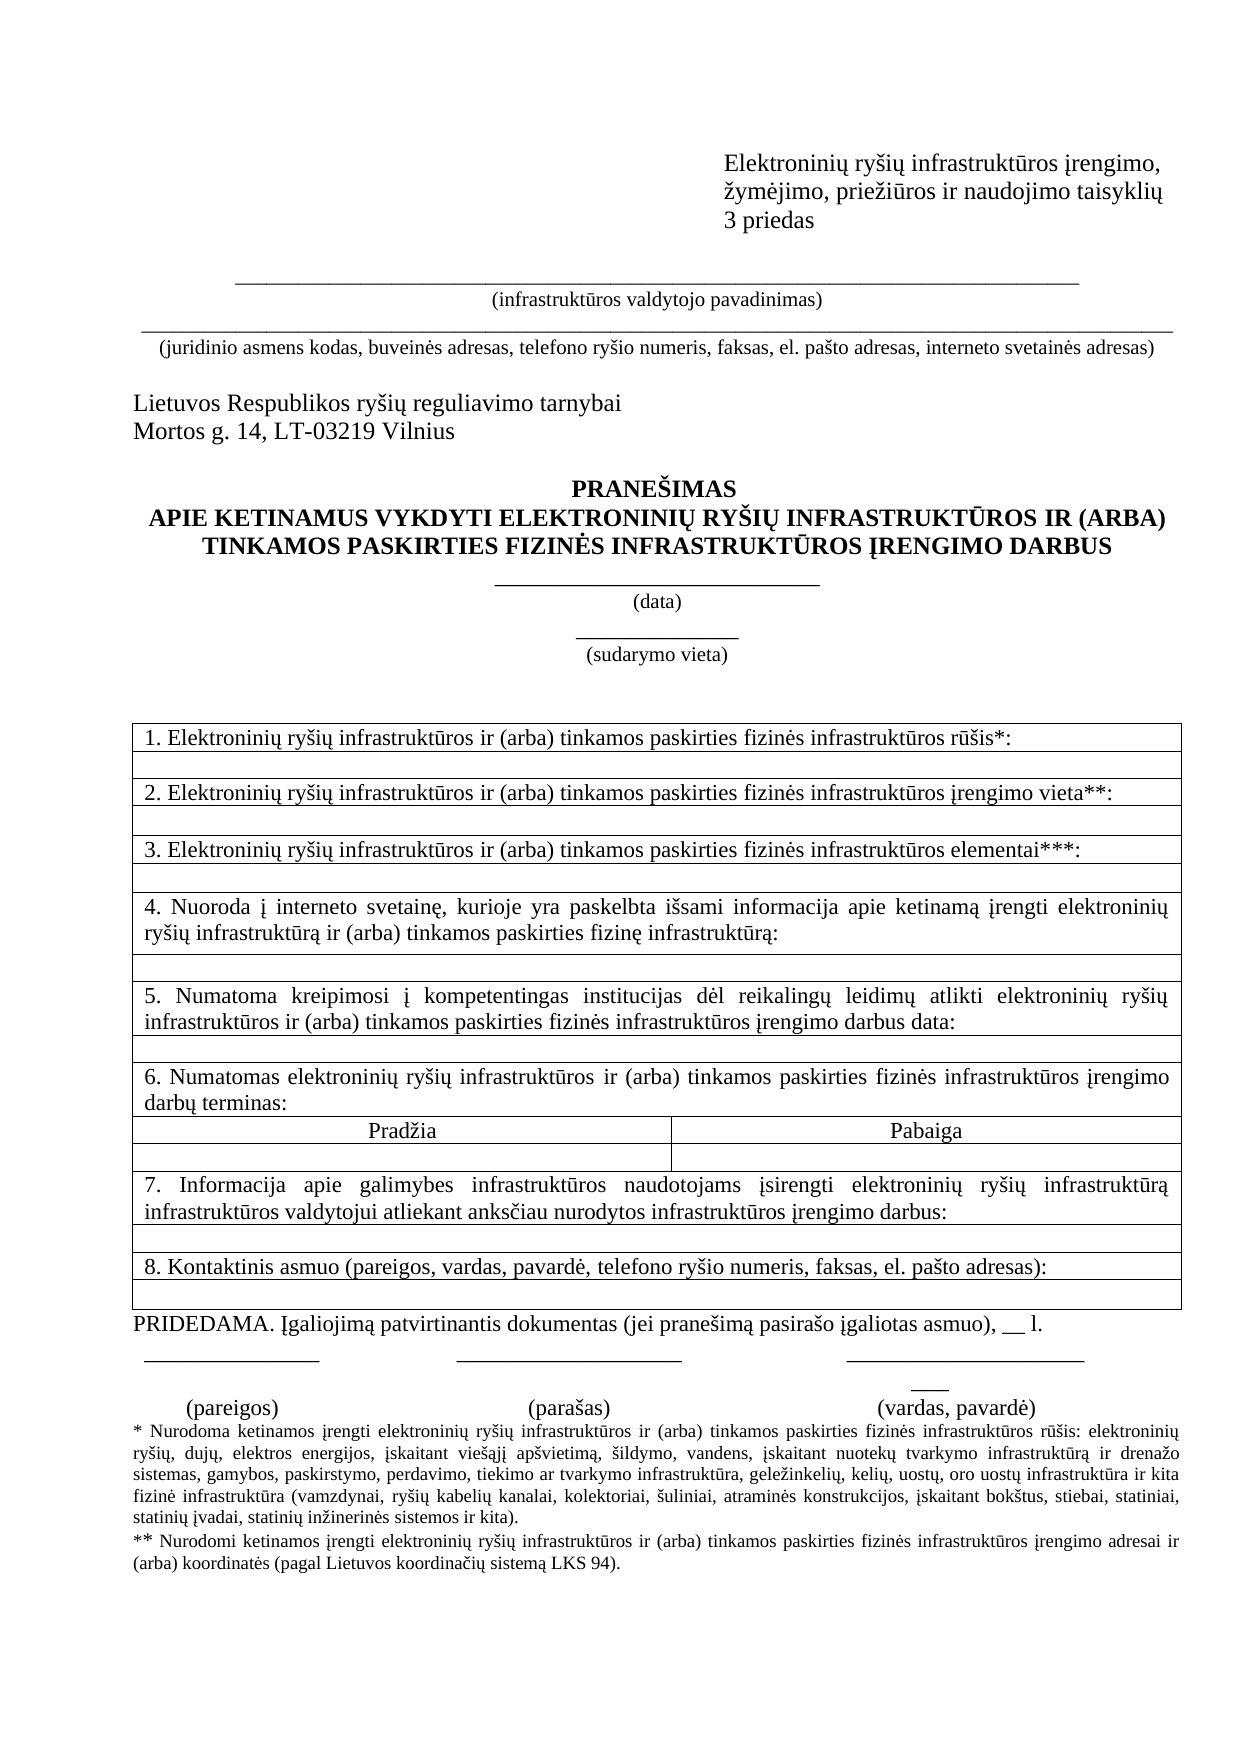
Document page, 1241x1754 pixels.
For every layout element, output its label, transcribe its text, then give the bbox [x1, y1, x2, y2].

table_cell 2. Elektroninių ryšių infrastruktūros ir (arba) tinkamos paskirties fizinės infrastruktūros įrengimo vieta**: [133, 779, 1181, 805]
table_cell [133, 1225, 1181, 1252]
text __________________________ [133, 560, 1181, 589]
table_header ______________________ [759, 1336, 1100, 1394]
table_header ______________ [133, 1336, 379, 1394]
table_cell [133, 806, 1181, 835]
text (infrastruktūros valdytojo pavadinimas) [133, 287, 1181, 311]
text _____________ [133, 613, 1181, 642]
table_cell 7. Informacija apie galimybes infrastruktūros naudotojams įsirengti elektroninių ryšių infrastruktūrą infrastruktūros valdytojui atliekant anksčiau nurodytos infrastruktūros įrengimo darbus: [133, 1172, 1181, 1224]
table_cell [133, 1036, 1181, 1062]
table_cell 8. Kontaktinis asmuo (pareigos, vardas, pavardė, telefono ryšio numeris, faksas, el. pašto adresas): [133, 1253, 1181, 1279]
text 3 priedas [723, 205, 1181, 234]
text žymėjimo, priežiūros ir naudojimo taisyklių [723, 176, 1181, 205]
text (data) [133, 589, 1181, 613]
table_cell [133, 955, 1181, 981]
text Lietuvos Respublikos ryšių reguliavimo tarnybai [133, 388, 1181, 416]
table_cell (pareigos) [133, 1394, 379, 1420]
text PRANEŠIMAS [133, 474, 1181, 503]
text _________________________________________________________________________________ [133, 263, 1181, 287]
table_cell 5. Numatoma kreipimosi į kompetentingas institucijas dėl reikalingų leidimų atlikti elektroninių ryšių infrastruktūros ir (arba) tinkamos paskirties fizinės infrastruktūros įrengimo darbus data: [133, 982, 1181, 1034]
text ** Nurodomi ketinamos įrengti elektroninių ryšių infrastruktūros ir (arba) tinkamos paskirties fizinės infrastruktūros įrengimo adresai ir (arba) koordinatės (pagal Lietuvos koordinačių sistemą LKS 94). [133, 1528, 1181, 1573]
text APIE KETINAMUS VYKDYTI ELEKTRONINIŲ RYŠIŲ INFRASTRUKTŪROS IR (ARBA) TINKAMOS PASKIRTIES FIZINĖS INFRASTRUKTŪROS ĮRENGIMO DARBUS [133, 503, 1181, 560]
text (sudarymo vieta) [133, 642, 1181, 666]
text Elektroninių ryšių infrastruktūros įrengimo, [723, 148, 1181, 176]
text * Nurodoma ketinamos įrengti elektroninių ryšių infrastruktūros ir (arba) tinkamos paskirties fizinės infrastruktūros rūšis: elektroninių ryšių, dujų, elektros energijos, įskaitant viešąjį apšvietimą, šildymo, vandens, įskaitant nuotekų tvarkymo infrastruktūrą ir drenažo sistemas, gamybos, paskirstymo, perdavimo, tiekimo ar tvarkymo infrastruktūra, geležinkelių, kelių, uostų, oro uostų infrastruktūra ir kita fizinė infrastruktūra (vamzdynai, ryšių kabelių kanalai, kolektoriai, šuliniai, atraminės konstrukcijos, įskaitant bokštus, stiebai, statiniai, statinių įvadai, statinių inžinerinės sistemos ir kita). [133, 1420, 1181, 1528]
text (juridinio asmens kodas, buveinės adresas, telefono ryšio numeris, faksas, el. pašto adresas, interneto svetainės adresas) [133, 335, 1181, 359]
table_cell Pabaiga [672, 1117, 1181, 1143]
table_cell 4. Nuoroda į interneto svetainę, kurioje yra paskelbta išsami informacija apie ketinamą įrengti elektroninių ryšių infrastruktūrą ir (arba) tinkamos paskirties fizinę infrastruktūrą: [133, 893, 1181, 953]
table_cell [672, 1144, 1181, 1171]
table_cell 6. Numatomas elektroninių ryšių infrastruktūros ir (arba) tinkamos paskirties fizinės infrastruktūros įrengimo darbų terminas: [133, 1063, 1181, 1116]
table_header 1. Elektroninių ryšių infrastruktūros ir (arba) tinkamos paskirties fizinės infrastruktūros rūšis*: [133, 724, 1181, 751]
table_cell [133, 864, 1181, 892]
table_header __________________ [379, 1336, 759, 1394]
table_cell (parašas) [379, 1394, 759, 1420]
text ___________________________________________________________________________________________________ [133, 311, 1181, 335]
table_cell [133, 752, 1181, 778]
text PRIDEDAMA. Įgaliojimą patvirtinantis dokumentas (jei pranešimą pasirašo įgaliotas asmuo), __ l. [133, 1310, 1181, 1336]
table_cell 3. Elektroninių ryšių infrastruktūros ir (arba) tinkamos paskirties fizinės infrastruktūros elementai***: [133, 836, 1181, 863]
table_cell Pradžia [133, 1117, 671, 1143]
table_cell (vardas, pavardė) [759, 1394, 1100, 1420]
table_cell [133, 1144, 671, 1171]
text Mortos g. 14, LT-03219 Vilnius [133, 416, 1181, 445]
table_cell [133, 1280, 1181, 1309]
